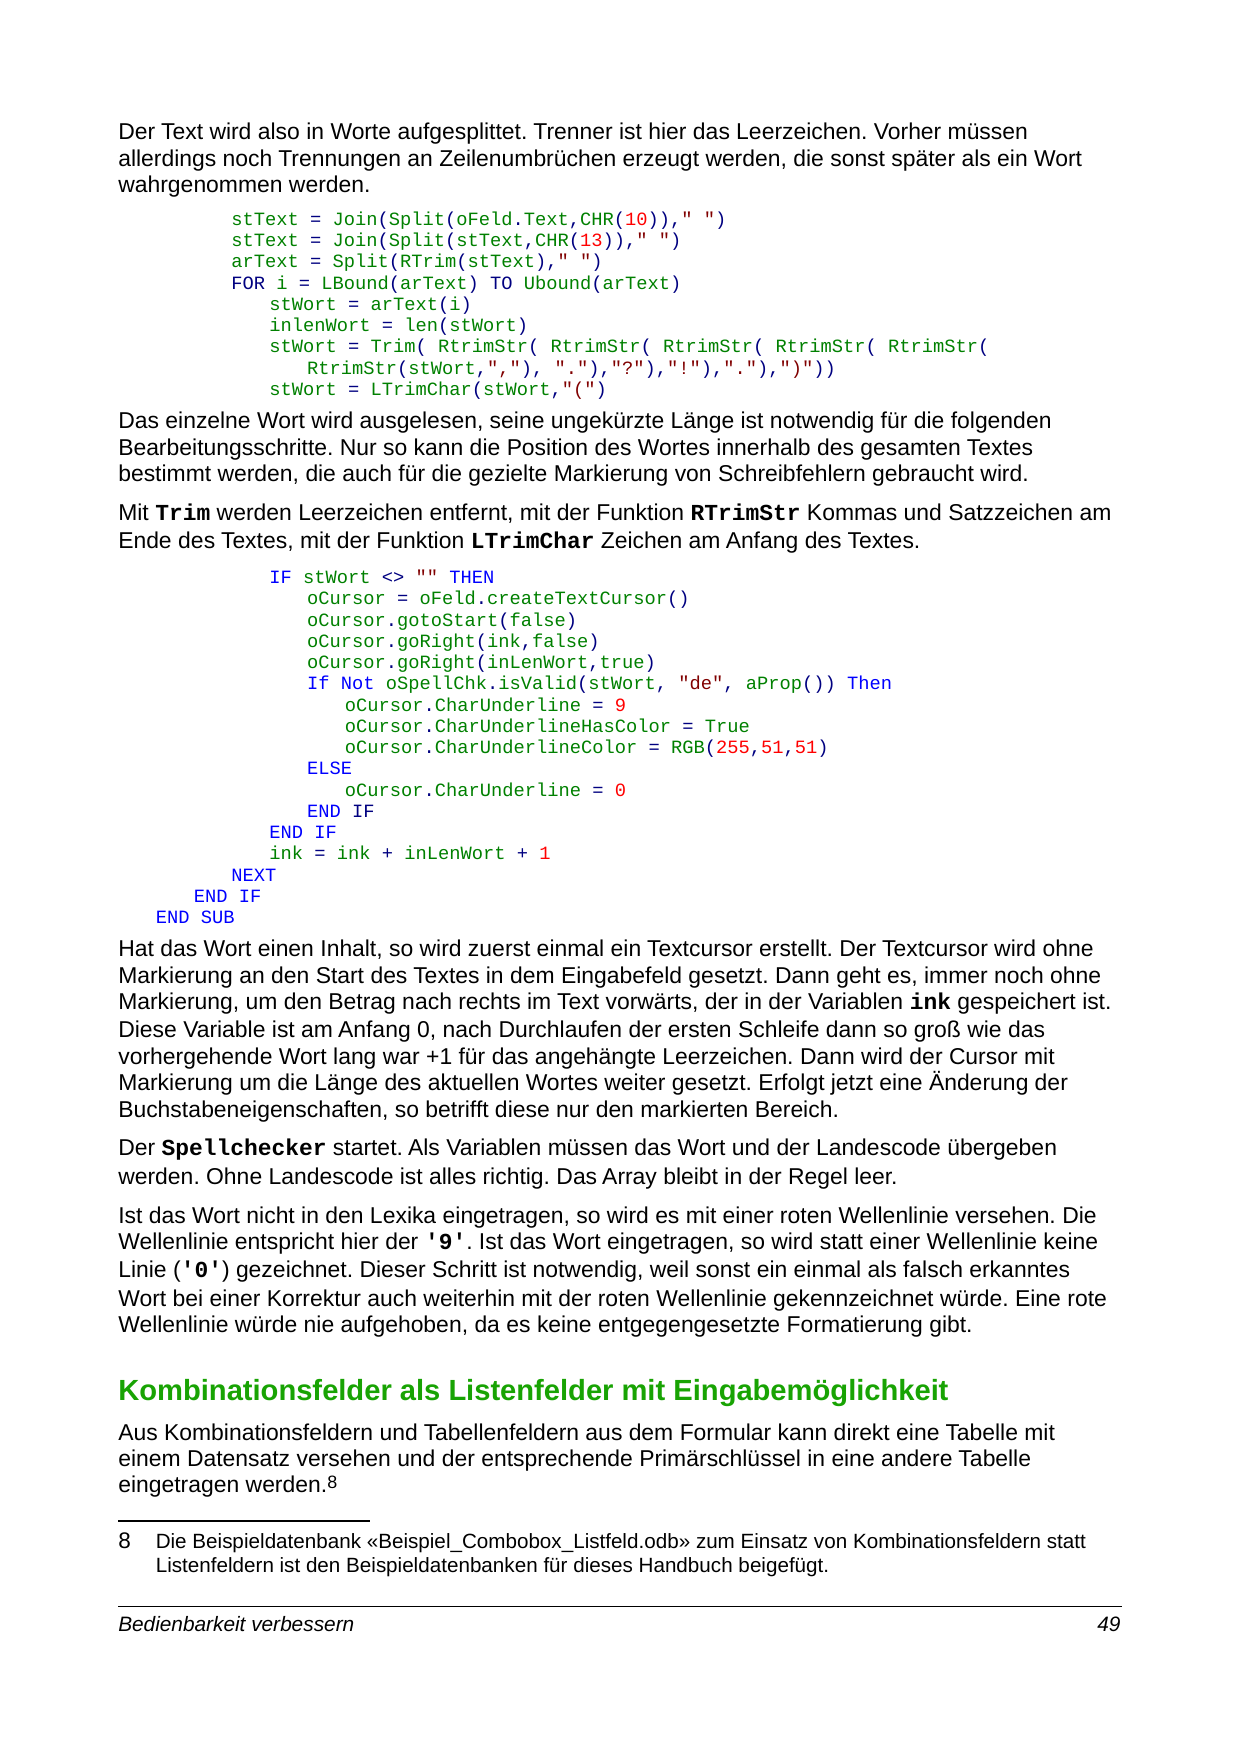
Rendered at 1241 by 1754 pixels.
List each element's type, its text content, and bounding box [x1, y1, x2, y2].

text Der Text wird also in Worte aufgesplittet. Trenner ist hier das Leerzeichen. Vorher müssen allerdings noch Trennungen an Zeilenumbrüchen erzeugt werden, die sonst später als ein Wort wahrgenommen werden. [118, 118, 1122, 197]
text ELSE [156, 759, 1122, 780]
text oCursor.CharUnderlineHasColor = True [156, 717, 1122, 738]
text inlenWort = len(stWort) [156, 316, 1122, 337]
text IF stWort <> "" THEN [156, 568, 1122, 589]
text Hat das Wort einen Inhalt, so wird zuerst einmal ein Textcursor erstellt. Der Textcursor wird ohne Markierung an den Start des Textes in dem Eingabefeld gesetzt. Dann geht es, immer noch ohne Markierung, um den Betrag nach rechts im Text vorwärts, der in der Variablen ink gespeichert ist. Diese Variable ist am Anfang 0, nach Durchlaufen der ersten Schleife dann so groß wie das vorhergehende Wort lang war +1 für das angehängte Leerzeichen. Dann wird der Cursor mit Markierung um die Länge des aktuellen Wortes weiter gesetzt. Erfolgt jetzt eine Änderung der Buchsta­beneigenschaften, so betrifft diese nur den markierten Bereich. [118, 935, 1122, 1122]
text oCursor.CharUnderline = 9 [156, 695, 1122, 717]
text stWort = Trim( RtrimStr( RtrimStr( RtrimStr( RtrimStr( RtrimStr( RtrimStr(stWort,","), "."),"?"),"!"),"."),")")) [156, 337, 1122, 380]
text oCursor.goRight(inLenWort,true) [156, 653, 1122, 674]
text stWort = arText(i) [156, 295, 1122, 316]
text FOR i = LBound(arText) TO Ubound(arText) [156, 273, 1122, 295]
text oCursor.CharUnderlineColor = RGB(255,51,51) [156, 738, 1122, 759]
text stText = Join(Split(stText,CHR(13))," ") [156, 231, 1122, 252]
text stWort = LTrimChar(stWort,"(") [156, 380, 1122, 401]
subtitle Kombinationsfelder als Listenfelder mit Eingabemöglichkeit [118, 1373, 1122, 1406]
text NEXT [156, 865, 1122, 887]
text Das einzelne Wort wird ausgelesen, seine ungekürzte Länge ist notwendig für die folgenden Bearbeitungsschritte. Nur so kann die Position des Wortes innerhalb des gesamten Textes bestimmt werden, die auch für die gezielte Markierung von Schreibfehlern gebraucht wird. [118, 407, 1122, 486]
text arText = Split(RTrim(stText)," ") [156, 252, 1122, 273]
text END IF [156, 887, 1122, 908]
text Der Spellchecker startet. Als Variablen müssen das Wort und der Landescode übergeben werden. Ohne Landescode ist alles richtig. Das Array bleibt in der Regel leer. [118, 1134, 1122, 1189]
text oCursor.goRight(ink,false) [156, 632, 1122, 653]
text oCursor = oFeld.createTextCursor() [156, 589, 1122, 610]
text END IF [156, 823, 1122, 844]
text oCursor.gotoStart(false) [156, 610, 1122, 632]
text Ist das Wort nicht in den Lexika eingetragen, so wird es mit einer roten Wellenlinie versehen. Die Wellenlinie entspricht hier der '9'. Ist das Wort eingetragen, so wird statt einer Wellenlinie keine Linie ('0') gezeichnet. Dieser Schritt ist notwendig, weil sonst ein einmal als falsch erkanntes Wort bei einer Korrektur auch weiterhin mit der roten Wellenlinie gekennzeichnet würde. Eine rote Wellenlinie würde nie aufgehoben, da es keine entgegengesetzte Formatierung gibt. [118, 1202, 1122, 1337]
text If Not oSpellChk.isValid(stWort, "de", aProp()) Then [156, 674, 1122, 695]
text Mit Trim werden Leerzeichen entfernt, mit der Funktion RTrimStr Kommas und Satzzeichen am Ende des Textes, mit der Funktion LTrimChar Zeichen am Anfang des Textes. [118, 499, 1122, 555]
text END SUB [156, 908, 1122, 929]
text END IF [156, 802, 1122, 823]
text stText = Join(Split(oFeld.Text,CHR(10))," ") [156, 210, 1122, 231]
text ink = ink + inLenWort + 1 [156, 844, 1122, 865]
text Aus Kombinationsfeldern und Tabellenfeldern aus dem Formular kann direkt eine Tabelle mit einem Datensatz versehen und der entsprechende Primärschlüssel in eine andere Tabelle eingetragen werden. [118, 1419, 1122, 1498]
text Die Beispieldatenbank «Beispiel_Combobox_Listfeld.odb» zum Einsatz von Kombinationsfeldern statt Listenfeldern ist den Beispieldatenbanken für dieses Handbuch beigefügt. [118, 1527, 1122, 1576]
text oCursor.CharUnderline = 0 [156, 780, 1122, 802]
